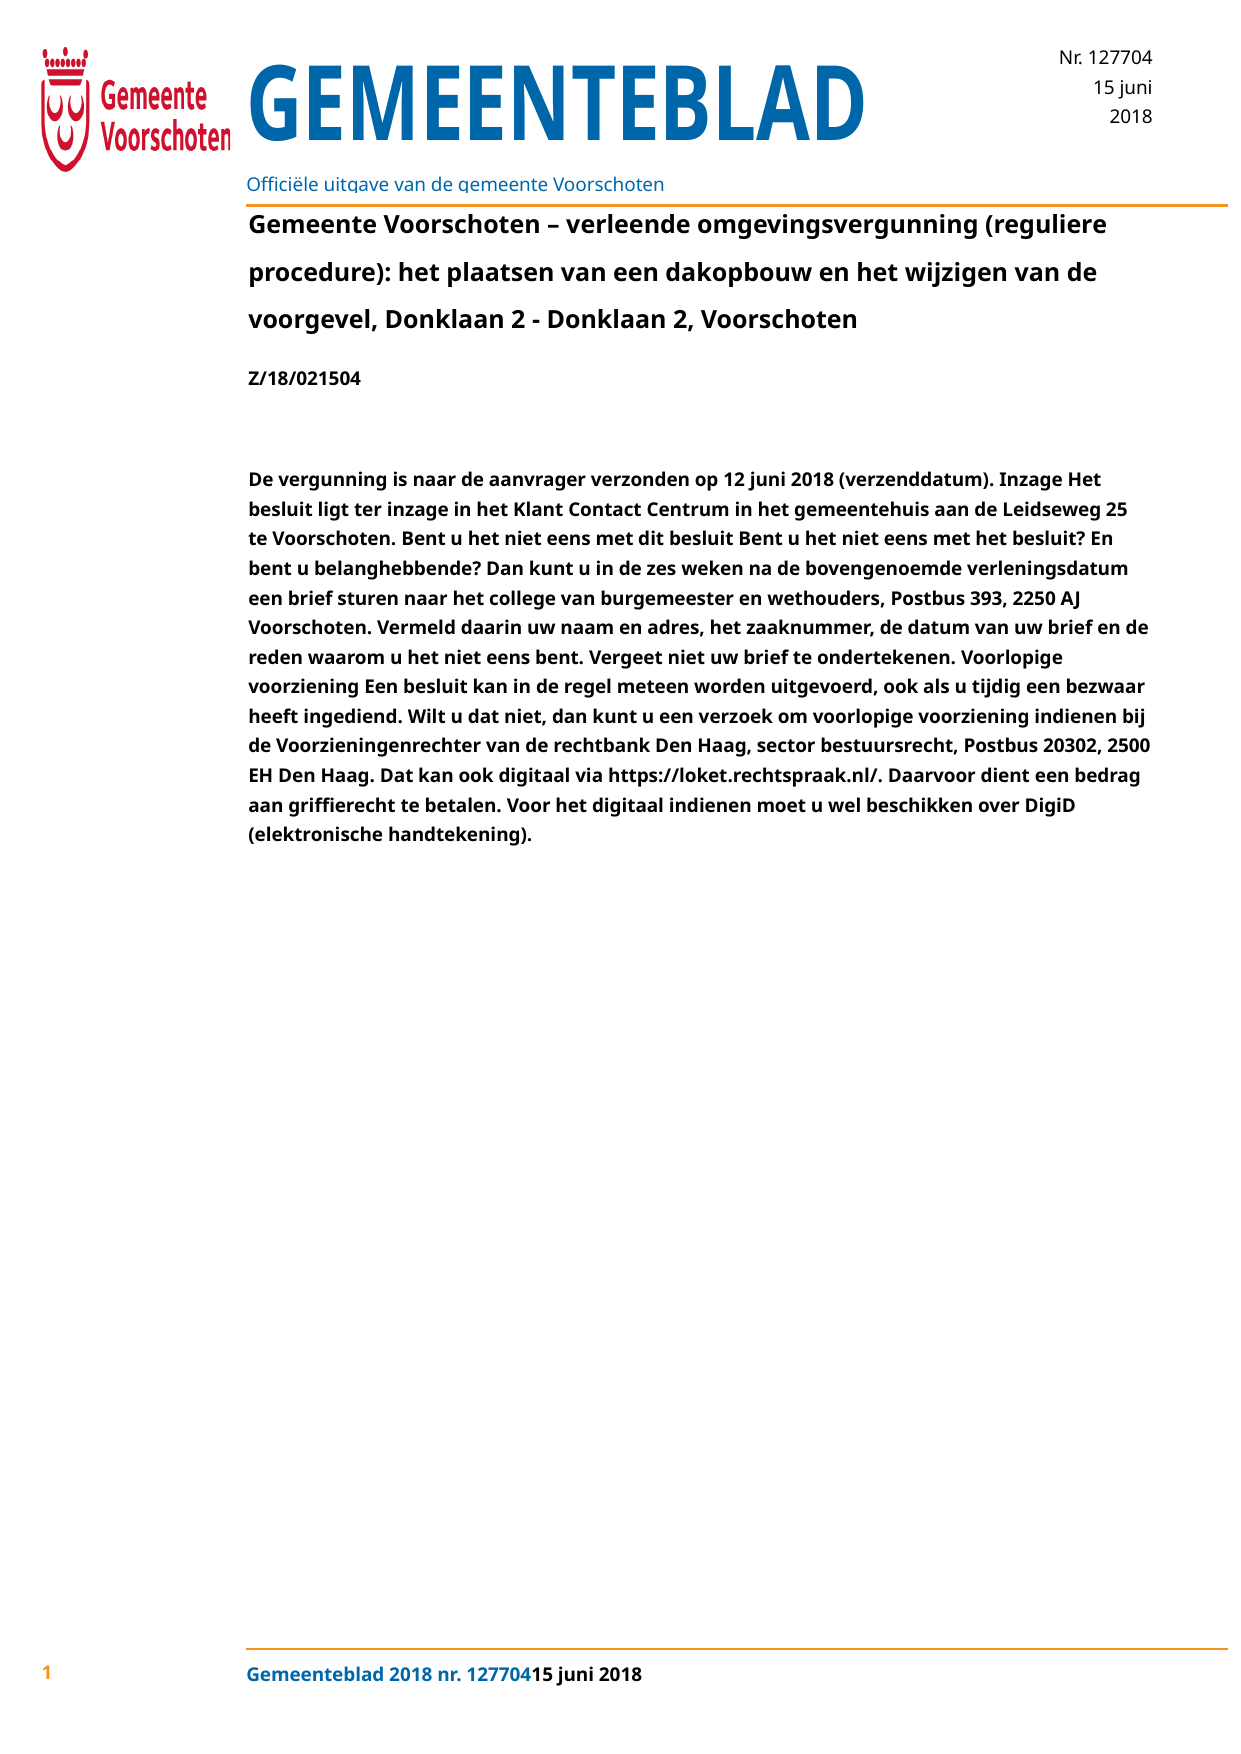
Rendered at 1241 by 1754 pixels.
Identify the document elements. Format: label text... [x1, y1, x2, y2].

text De vergunning is naar de aanvrager verzonden op 12 juni 2018 (verzenddatum). Inzage Het besluit ligt ter inzage in het Klant Contact Centrum in het gemeentehuis aan de Leidseweg 25 te Voorschoten. Bent u het niet eens met dit besluit Bent u het niet eens met het besluit? En bent u belanghebbende? Dan kunt u in de zes weken na de bovengenoemde verleningsdatum een brief sturen naar het college van burgemeester en wethouders, Postbus 393, 2250 AJ Voorschoten. Vermeld daarin uw naam en adres, het zaaknummer, de datum van uw brief en de reden waarom u het niet eens bent. Vergeet niet uw brief te ondertekenen. Voorlopige voorziening Een besluit kan in de regel meteen worden uitgevoerd, ook als u tijdig een bezwaar heeft ingediend. Wilt u dat niet, dan kunt u een verzoek om voorlopige voorziening indienen bij de Voorzieningenrechter van de rechtbank Den Haag, sector bestuursrecht, Postbus 20302, 2500 EH Den Haag. Dat kan ook digitaal via https://loket.rechtspraak.nl/. Daarvoor dient een bedrag aan griffierecht te betalen. Voor het digitaal indienen moet u wel beschikken over DigiD (elektronische handtekening). [248, 466, 1152, 847]
text Z/18/021504 [248, 366, 1152, 391]
picture [41, 47, 231, 172]
text Gemeente Voorschoten – verleende omgevingsvergunning (reguliere procedure): het plaatsen van een dakopbouw en het wijzigen van de voorgevel, Donklaan 2 - Donklaan 2, Voorschoten [248, 207, 1152, 336]
